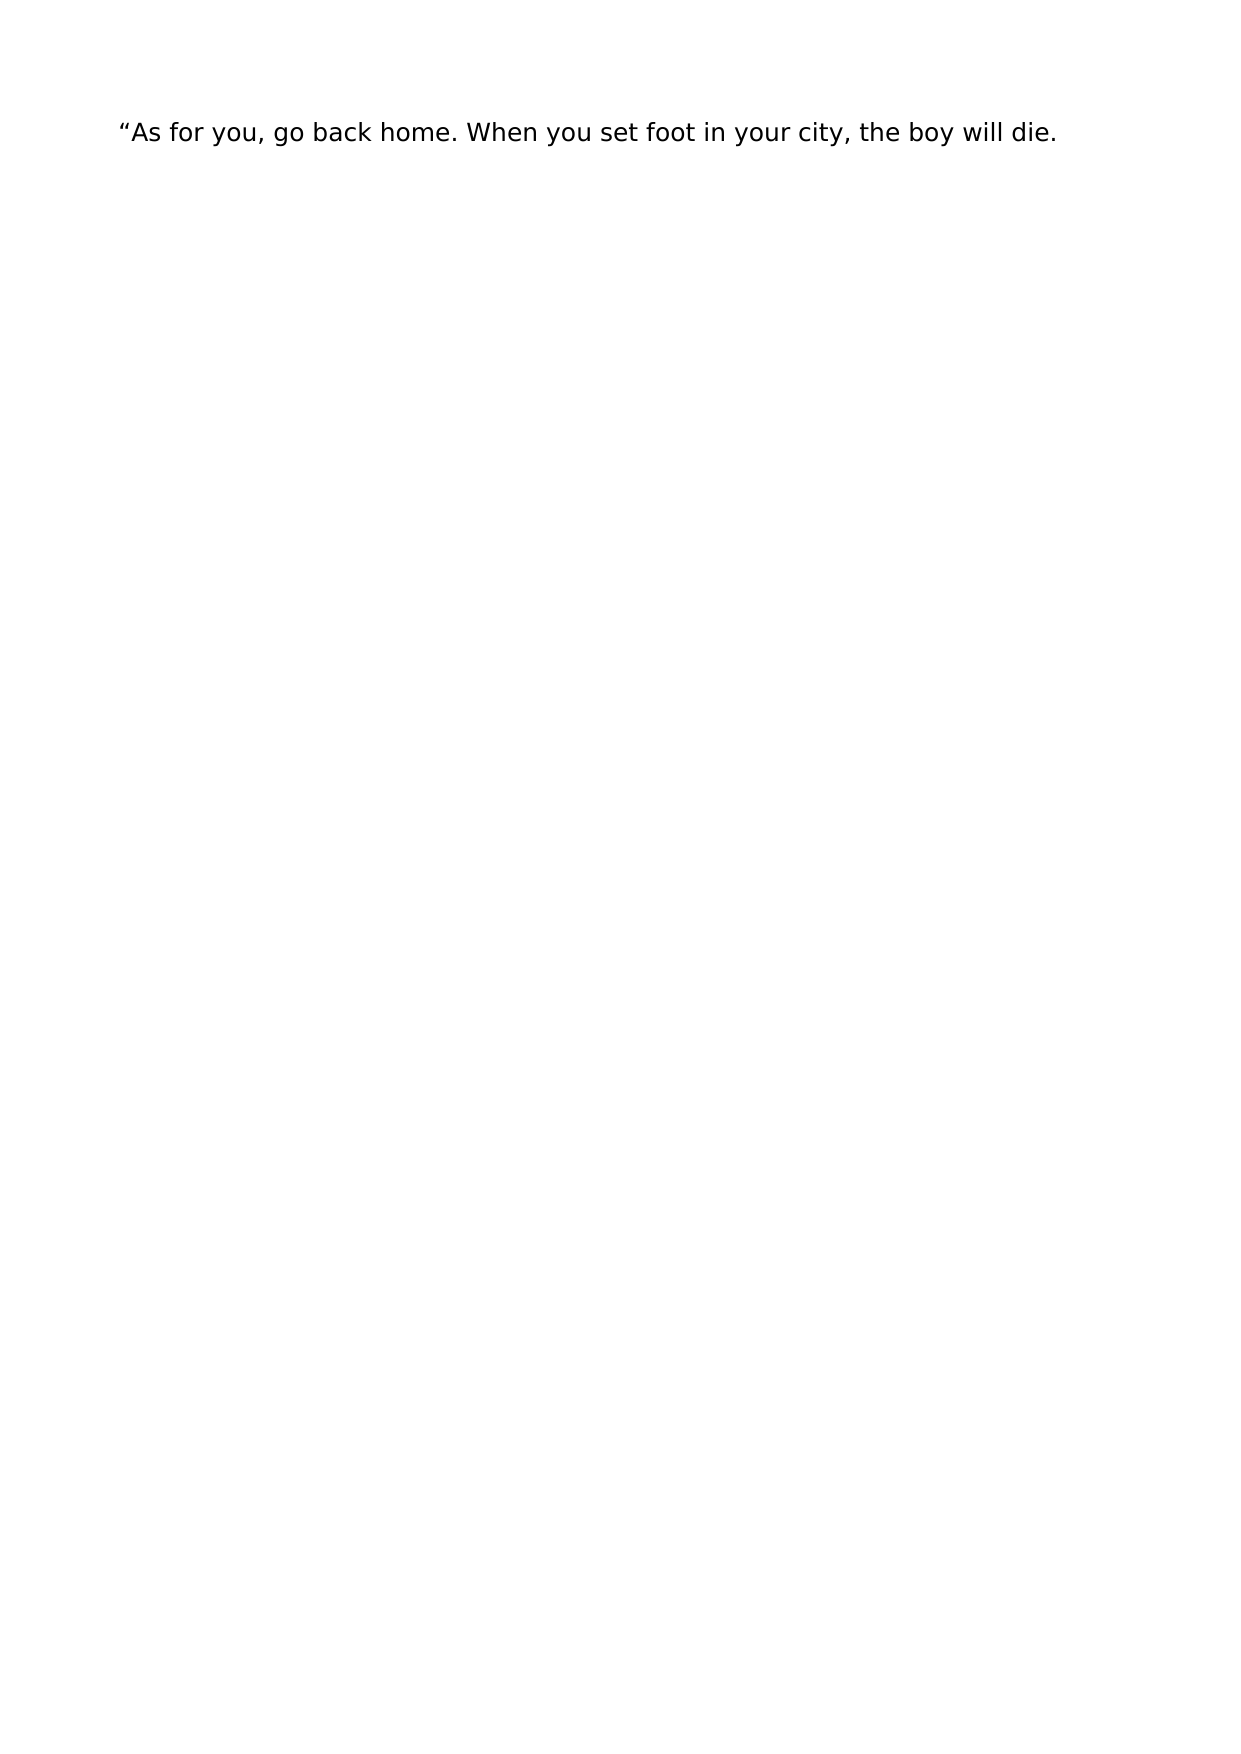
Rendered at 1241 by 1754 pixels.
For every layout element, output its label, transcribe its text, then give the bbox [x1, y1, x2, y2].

text “As for you, go back home. When you set foot in your city, the boy will die. [118, 118, 1122, 147]
